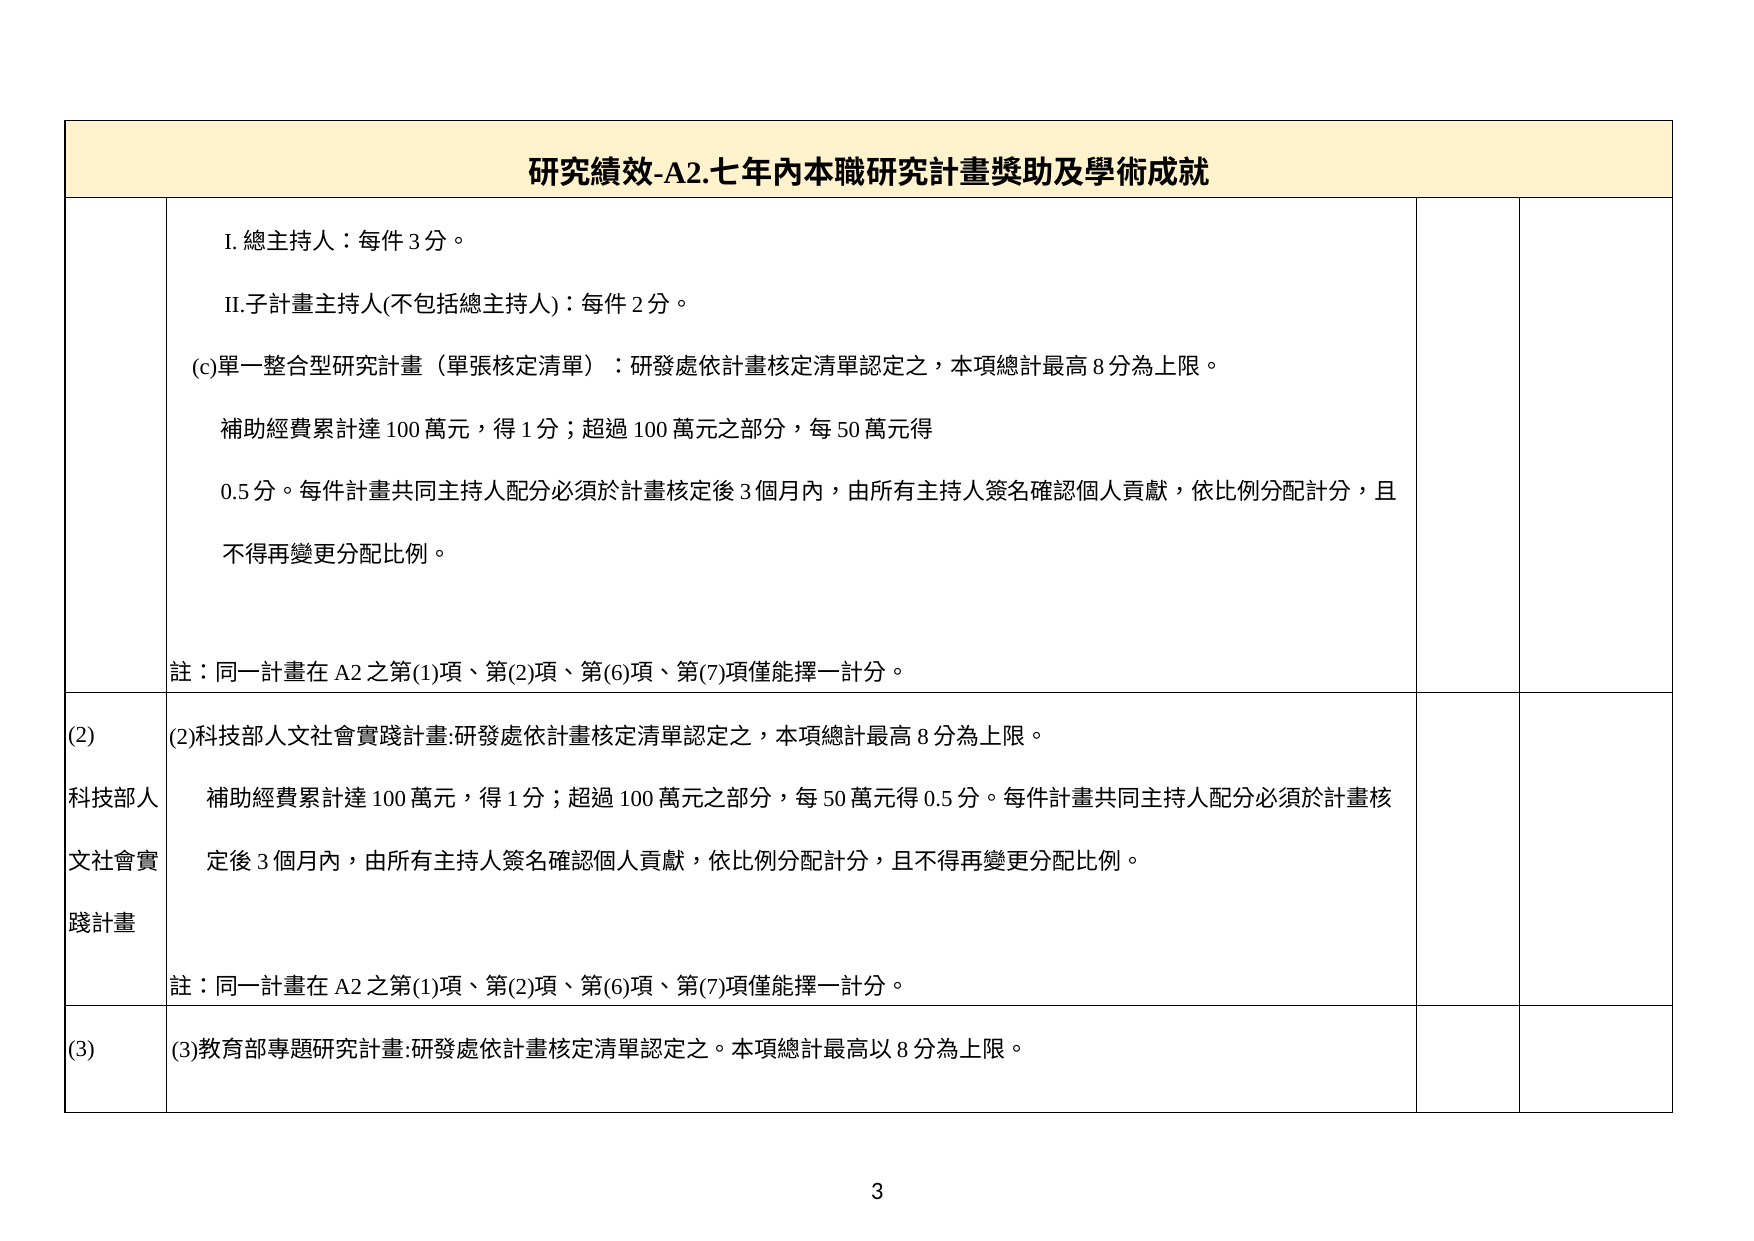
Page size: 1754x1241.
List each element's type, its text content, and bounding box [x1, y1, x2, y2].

table_cell [1520, 693, 1672, 1005]
table_header 研究績效-A2.七年內本職研究計畫獎助及學術成就 [66, 121, 1672, 197]
table_cell [1417, 693, 1519, 1005]
table_cell [66, 198, 166, 692]
table_cell (3)教育部專題研究計畫:研發處依計畫核定清單認定之。本項總計最高以8 分為上限。 [167, 1006, 1416, 1112]
table_cell (3) [66, 1006, 166, 1112]
table_cell I. 總主持人：每件3分。 II.子計畫主持人(不包括總主持人)：每件2分。 (c)單一整合型研究計畫（單張核定清單）：研發處依計畫核定清單認定之，本項總計最高8分為上限。 補助經費累計達100萬元，得1分；超過100萬元之部分，每50萬元得 0.5分。每件計畫共同主持人配分必須於計畫核定後3個月內，由所有主持人簽名確認個人貢獻，依比例分配計分，且不得再變更分配比例。 註：同一計畫在A2之第(1)項、第(2)項、第(6)項、第(7)項僅能擇一計分。 [167, 198, 1416, 692]
table_cell [1520, 1006, 1672, 1112]
table_cell [1520, 198, 1672, 692]
table_cell [1417, 1006, 1519, 1112]
table_cell (2)科技部人文社會實踐計畫:研發處依計畫核定清單認定之，本項總計最高8分為上限。 補助經費累計達100萬元，得1分；超過100萬元之部分，每50萬元得0.5分。每件計畫共同主持人配分必須於計畫核定後3個月內，由所有主持人簽名確認個人貢獻，依比例分配計分，且不得再變更分配比例。 註：同一計畫在A2之第(1)項、第(2)項、第(6)項、第(7)項僅能擇一計分。 [167, 693, 1416, 1005]
table_cell [1417, 198, 1519, 692]
table_cell (2) 科技部人文社會實踐計畫 [66, 693, 166, 1005]
